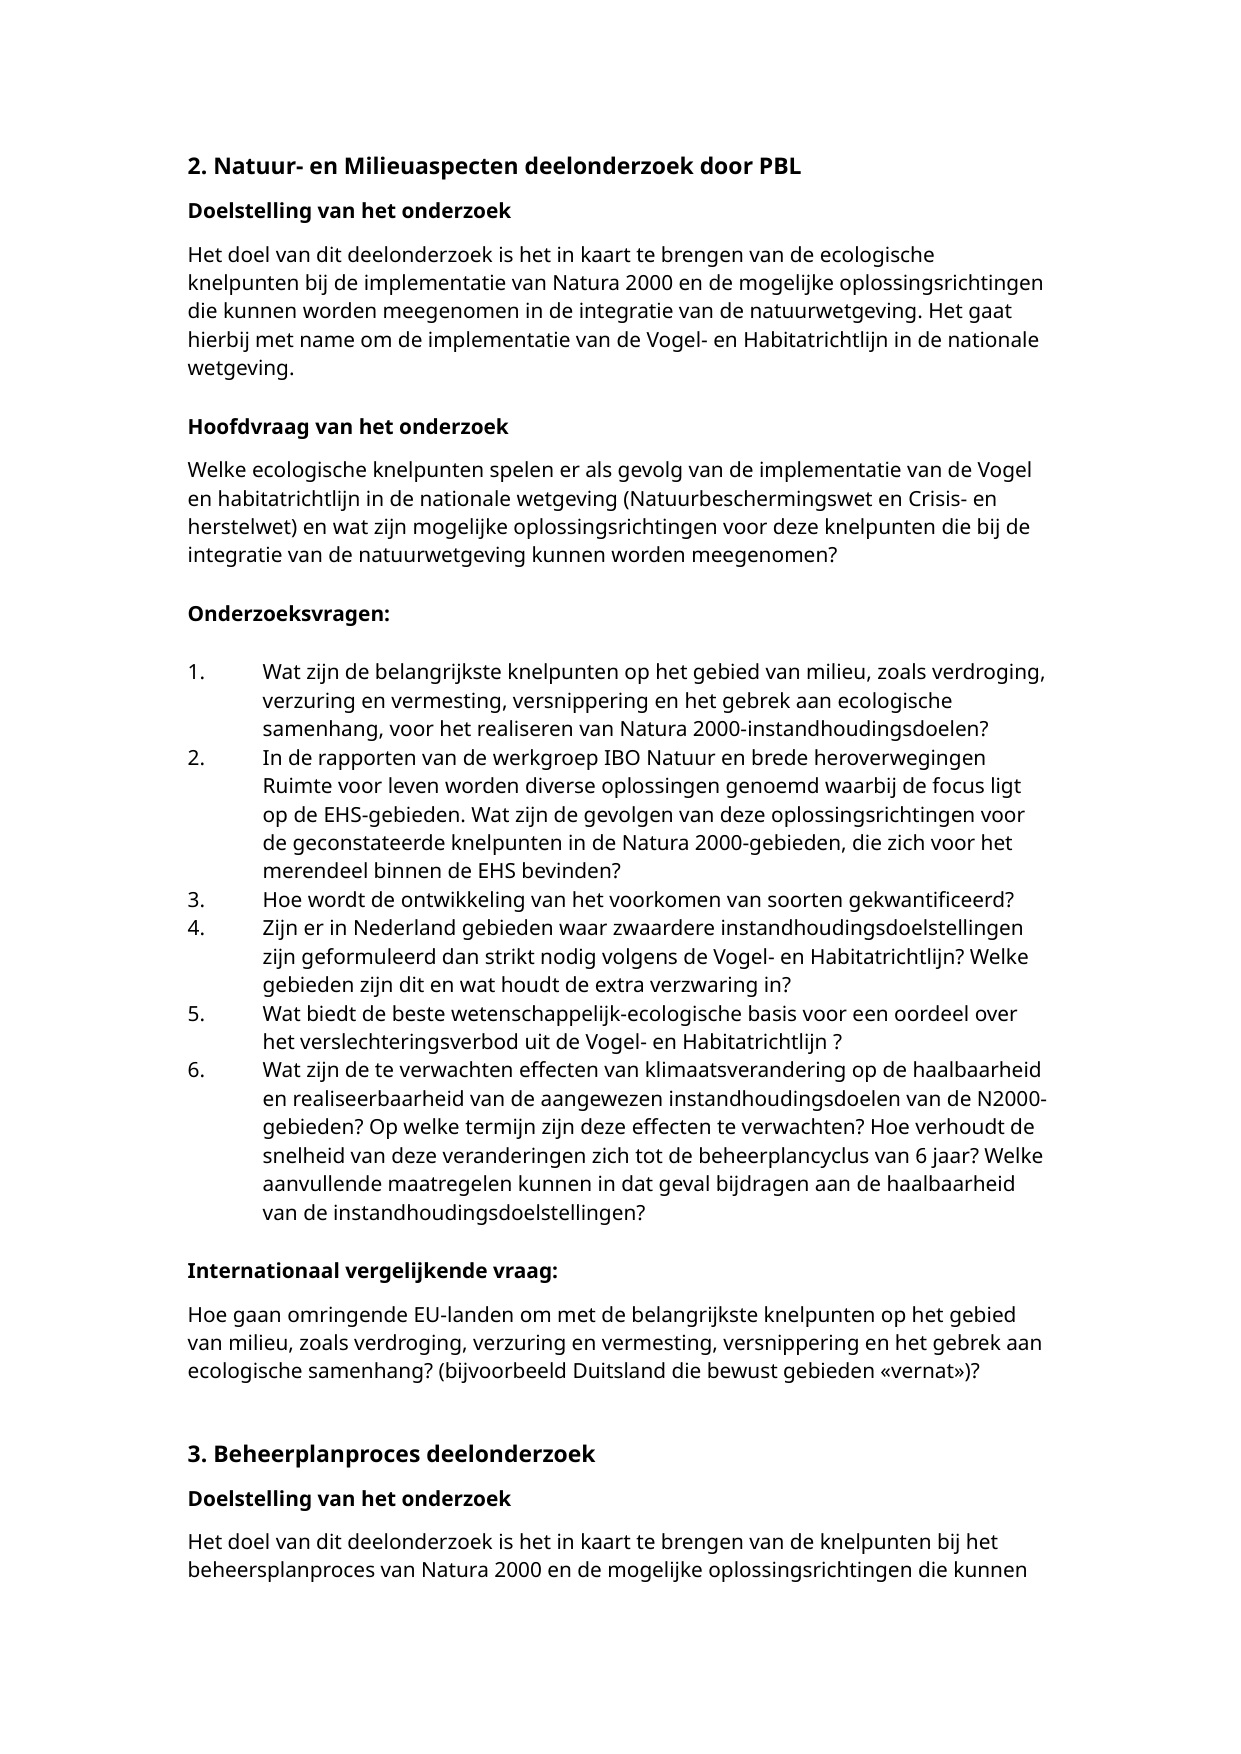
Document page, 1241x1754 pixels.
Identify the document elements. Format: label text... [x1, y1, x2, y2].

text Internationaal vergelijkende vraag: [187, 1256, 1053, 1285]
text Doelstelling van het onderzoek [187, 196, 1053, 225]
subtitle 2. Natuur- en Milieuaspecten deelonderzoek door PBL [187, 150, 1053, 181]
list In de rapporten van de werkgroep IBO Natuur en brede heroverwegingen Ruimte voor leven worden diverse oplossingen genoemd waarbij de focus ligt op de EHS-gebieden. Wat zijn de gevolgen van deze oplossingsrichtingen voor de geconstateerde knelpunten in de Natura 2000-gebieden, die zich voor het merendeel binnen de EHS bevinden? [187, 743, 1053, 885]
list Wat zijn de belangrijkste knelpunten op het gebied van milieu, zoals verdroging, verzuring en vermesting, versnippering en het gebrek aan ecologische samenhang, voor het realiseren van Natura 2000-instandhoudingsdoelen? [187, 657, 1053, 743]
text Welke ecologische knelpunten spelen er als gevolg van de implementatie van de Vogel en habitatrichtlijn in de nationale wetgeving (Natuurbeschermingswet en Crisis- en herstelwet) en wat zijn mogelijke oplossingsrichtingen voor deze knelpunten die bij de integratie van de natuurwetgeving kunnen worden meegenomen? [187, 455, 1053, 569]
text Het doel van dit deelonderzoek is het in kaart te brengen van de ecologische knelpunten bij de implementatie van Natura 2000 en de mogelijke oplossingsrichtingen die kunnen worden meegenomen in de integratie van de natuurwetgeving. Het gaat hierbij met name om de implementatie van de Vogel- en Habitatrichtlijn in de nationale wetgeving. [187, 240, 1053, 382]
text Onderzoeksvragen: [187, 599, 1053, 627]
text Hoe gaan omringende EU-landen om met de belangrijkste knelpunten op het gebied van milieu, zoals verdroging, verzuring en vermesting, versnippering en het gebrek aan ecologische samenhang? (bijvoorbeeld Duitsland die bewust gebieden «vernat»)? [187, 1300, 1053, 1385]
list Wat zijn de te verwachten effecten van klimaatsverandering op de haalbaarheid en realiseerbaarheid van de aangewezen instandhoudingsdoelen van de N2000-gebieden? Op welke termijn zijn deze effecten te verwachten? Hoe verhoudt de snelheid van deze veranderingen zich tot de beheerplancyclus van 6 jaar? Welke aanvullende maatregelen kunnen in dat geval bijdragen aan de haalbaarheid van de instandhoudingsdoelstellingen? [187, 1056, 1053, 1226]
text Doelstelling van het onderzoek [187, 1484, 1053, 1512]
text Het doel van dit deelonderzoek is het in kaart te brengen van de knelpunten bij het beheersplanproces van Natura 2000 en de mogelijke oplossingsrichtingen die kunnen [187, 1527, 1053, 1584]
list Zijn er in Nederland gebieden waar zwaardere instandhoudingsdoelstellingen zijn geformuleerd dan strikt nodig volgens de Vogel- en Habitatrichtlijn? Welke gebieden zijn dit en wat houdt de extra verzwaring in? [187, 913, 1053, 999]
list Hoe wordt de ontwikkeling van het voorkomen van soorten gekwantificeerd? [187, 885, 1053, 913]
text Hoofdvraag van het onderzoek [187, 412, 1053, 440]
subtitle 3. Beheerplanproces deelonderzoek [187, 1437, 1053, 1469]
list Wat biedt de beste wetenschappelijk-ecologische basis voor een oordeel over het verslechteringsverbod uit de Vogel- en Habitatrichtlijn ? [187, 999, 1053, 1056]
